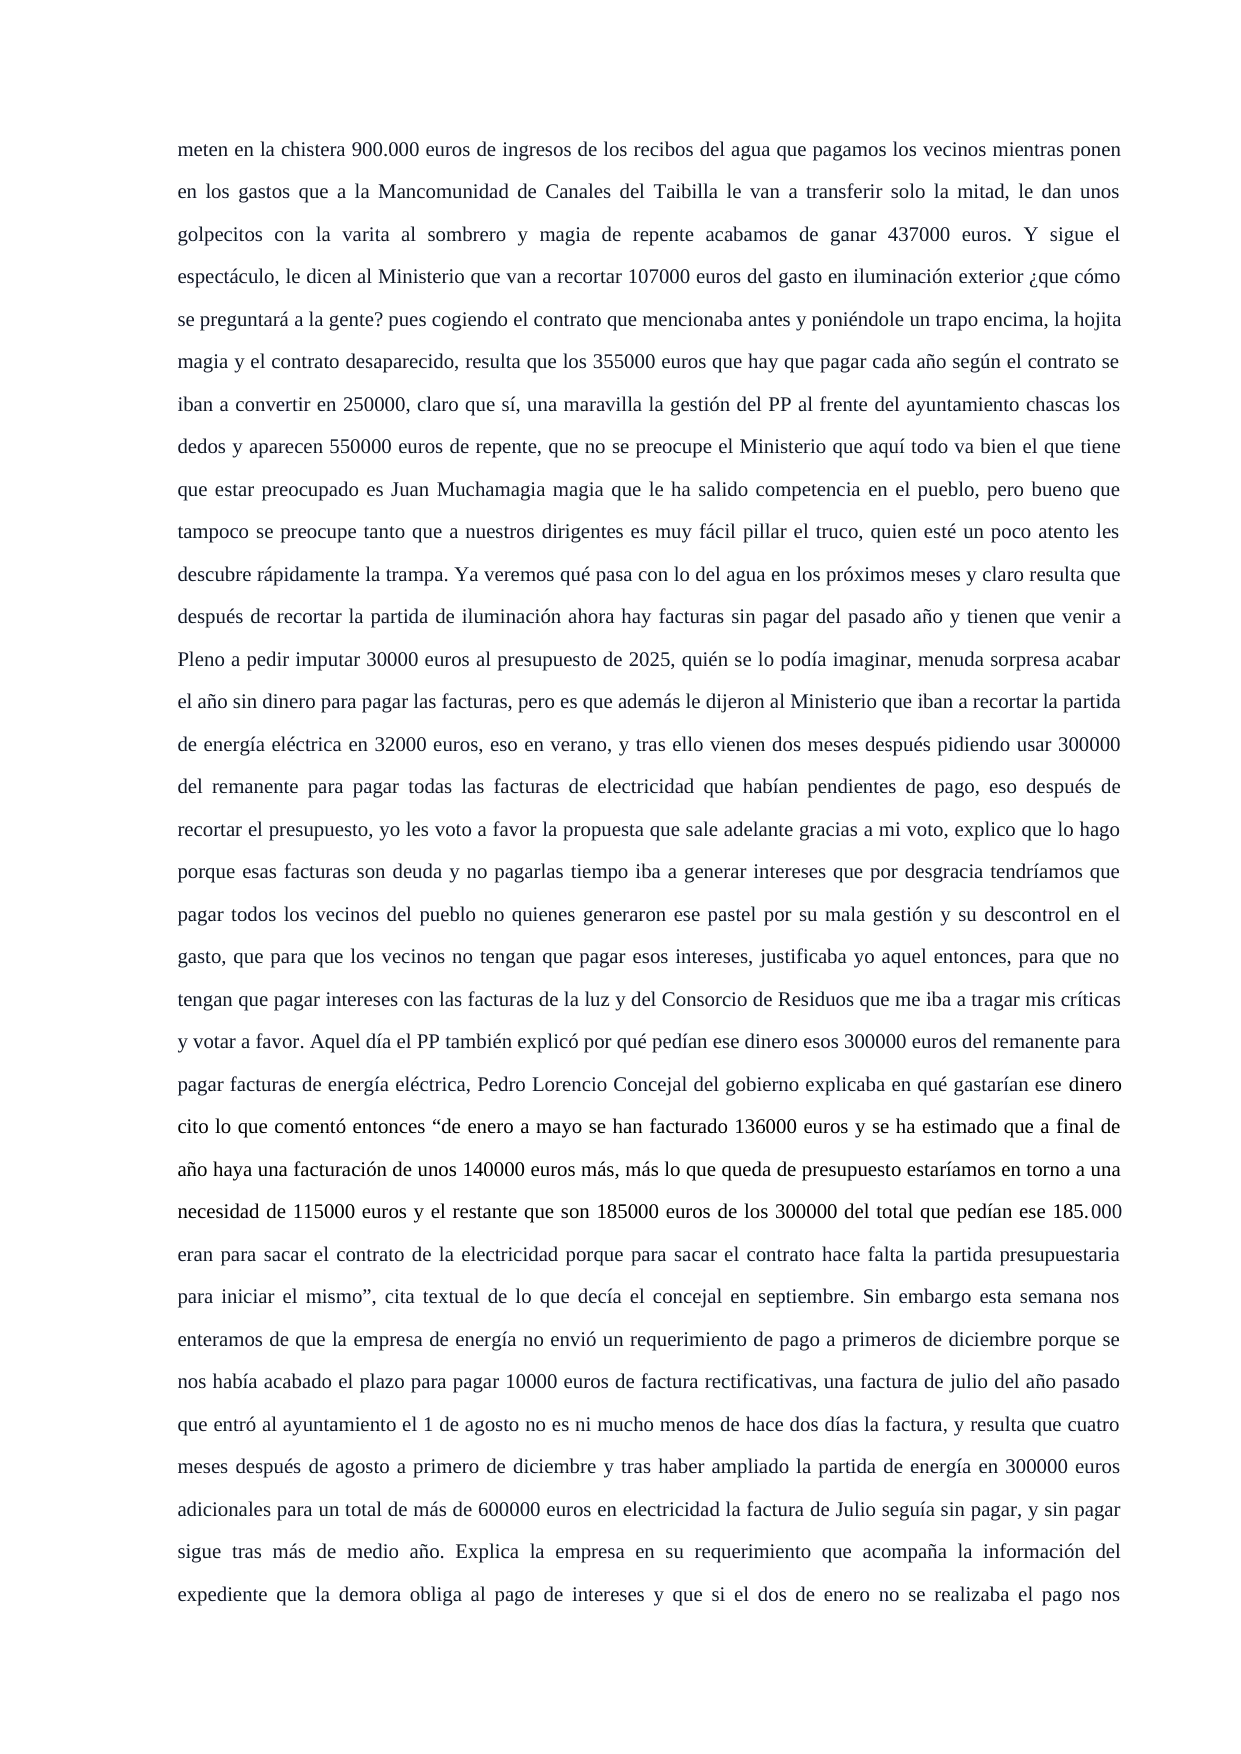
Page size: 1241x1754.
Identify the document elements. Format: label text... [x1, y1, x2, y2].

text meten en la chistera 900.000 euros de ingresos de los recibos del agua que pagamos los vecinos mientras ponen en los gastos que a la Mancomunidad de Canales del Taibilla le van a transferir solo la mitad, le dan unos golpecitos con la varita al sombrero y magia de repente acabamos de ganar 437000 euros. Y sigue el espectáculo, le dicen al Ministerio que van a recortar 107000 euros del gasto en iluminación exterior ¿que cómo se preguntará a la gente? pues cogiendo el contrato que mencionaba antes y poniéndole un trapo encima, la hojita magia y el contrato desaparecido, resulta que los 355000 euros que hay que pagar cada año según el contrato se iban a convertir en 250000, claro que sí, una maravilla la gestión del PP al frente del ayuntamiento chascas los dedos y aparecen 550000 euros de repente, que no se preocupe el Ministerio que aquí todo va bien el que tiene que estar preocupado es Juan Muchamagia magia que le ha salido competencia en el pueblo, pero bueno que tampoco se preocupe tanto que a nuestros dirigentes es muy fácil pillar el truco, quien esté un poco atento les descubre rápidamente la trampa. Ya veremos qué pasa con lo del agua en los próximos meses y claro resulta que después de recortar la partida de iluminación ahora hay facturas sin pagar del pasado año y tienen que venir a Pleno a pedir imputar 30000 euros al presupuesto de 2025, quién se lo podía imaginar, menuda sorpresa acabar el año sin dinero para pagar las facturas, pero es que además le dijeron al Ministerio que iban a recortar la partida de energía eléctrica en 32000 euros, eso en verano, y tras ello vienen dos meses después pidiendo usar 300000 del remanente para pagar todas las facturas de electricidad que habían pendientes de pago, eso después de recortar el presupuesto, yo les voto a favor la propuesta que sale adelante gracias a mi voto, explico que lo hago porque esas facturas son deuda y no pagarlas tiempo iba a generar intereses que por desgracia tendríamos que pagar todos los vecinos del pueblo no quienes generaron ese pastel por su mala gestión y su descontrol en el gasto, que para que los vecinos no tengan que pagar esos intereses, justificaba yo aquel entonces, para que no tengan que pagar intereses con las facturas de la luz y del Consorcio de Residuos que me iba a tragar mis críticas y votar a favor. Aquel día el PP también explicó por qué pedían ese dinero esos 300000 euros del remanente para pagar facturas de energía eléctrica, Pedro Lorencio Concejal del gobierno explicaba en qué gastarían ese dinero cito lo que comentó entonces “de enero a mayo se han facturado 136000 euros y se ha estimado que a final de año haya una facturación de unos 140000 euros más, más lo que queda de presupuesto estaríamos en torno a una necesidad de 115000 euros y el restante que son 185000 euros de los 300000 del total que pedían ese 185.000 eran para sacar el contrato de la electricidad porque para sacar el contrato hace falta la partida presupuestaria para iniciar el mismo”, cita textual de lo que decía el concejal en septiembre. Sin embargo esta semana nos enteramos de que la empresa de energía no envió un requerimiento de pago a primeros de diciembre porque se nos había acabado el plazo para pagar 10000 euros de factura rectificativas, una factura de julio del año pasado que entró al ayuntamiento el 1 de agosto no es ni mucho menos de hace dos días la factura, y resulta que cuatro meses después de agosto a primero de diciembre y tras haber ampliado la partida de energía en 300000 euros adicionales para un total de más de 600000 euros en electricidad la factura de Julio seguía sin pagar, y sin pagar sigue tras más de medio año. Explica la empresa en su requerimiento que acompaña la información del expediente que la demora obliga al pago de intereses y que si el dos de enero no se realizaba el pago nos [177, 118, 1122, 1606]
